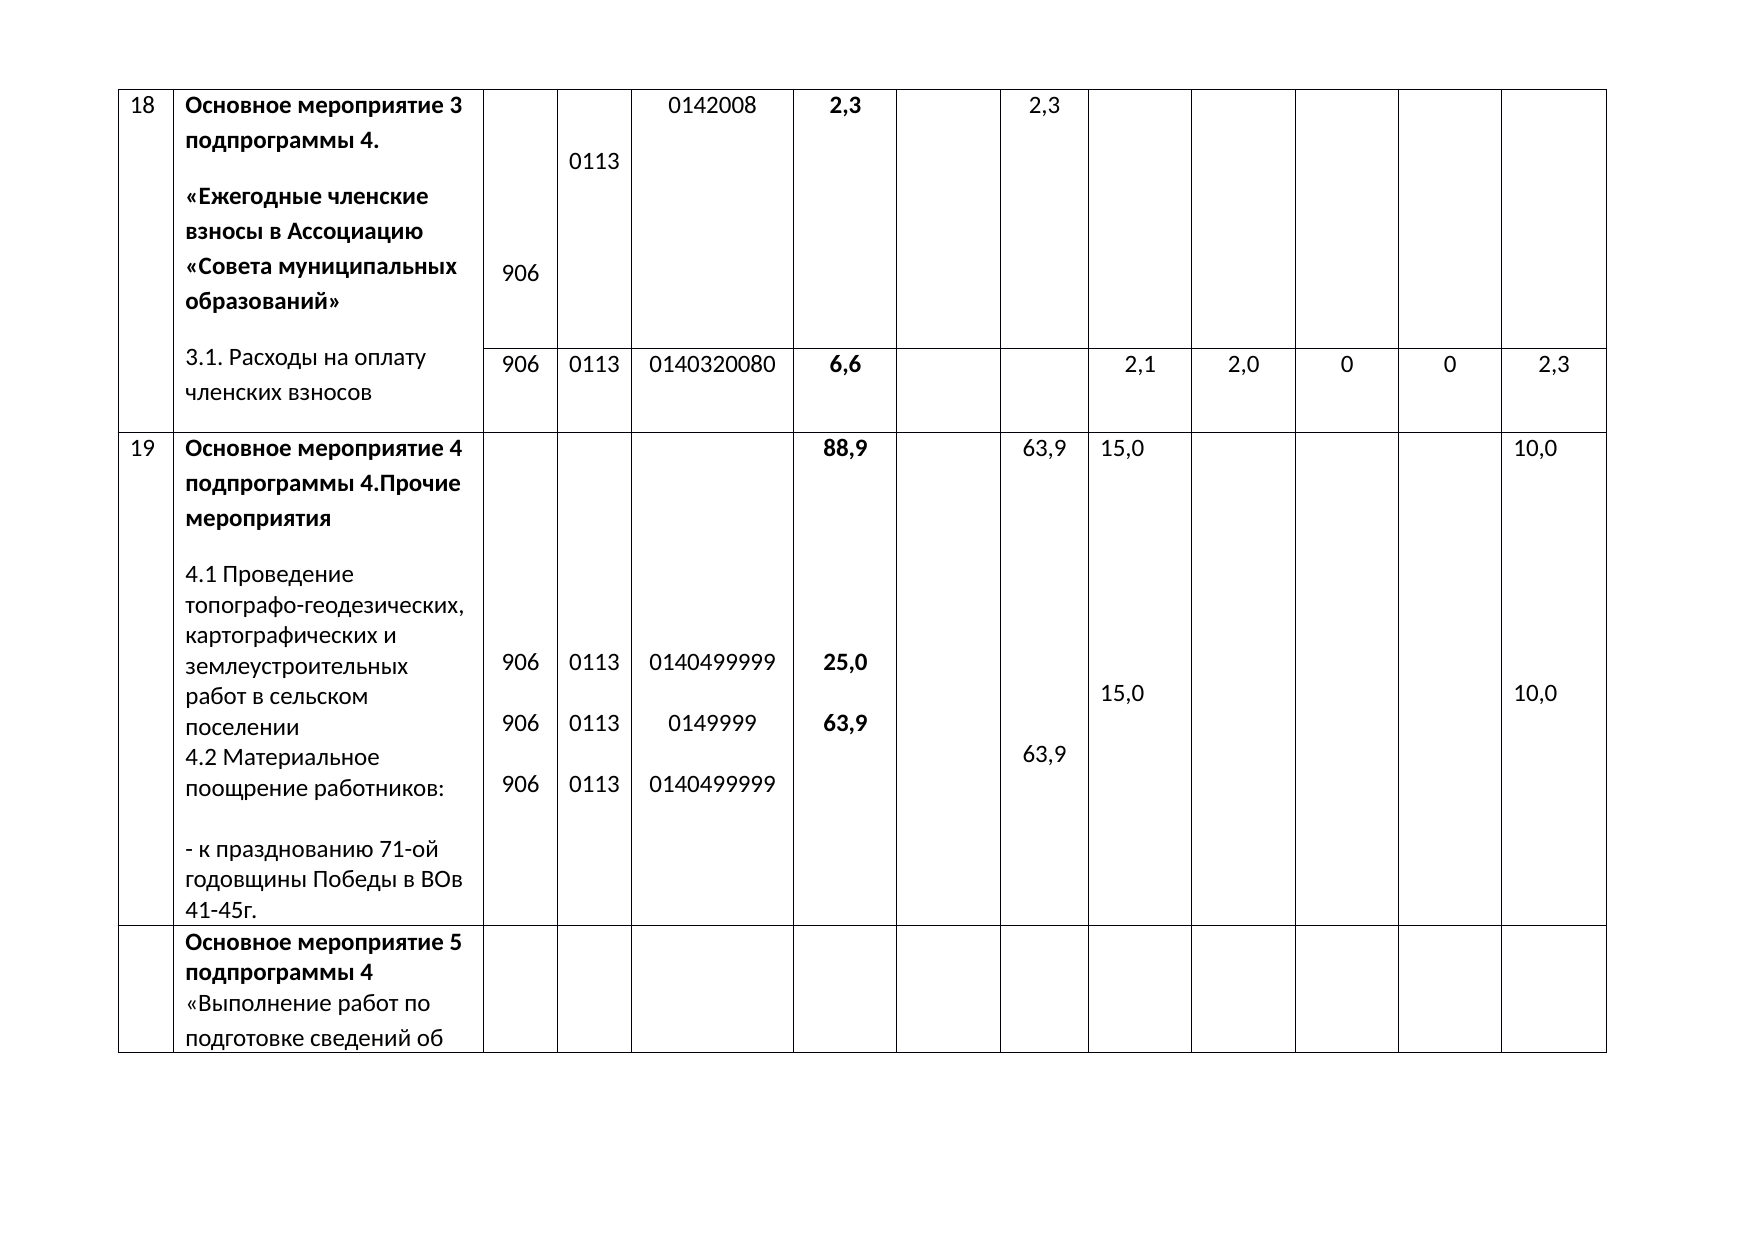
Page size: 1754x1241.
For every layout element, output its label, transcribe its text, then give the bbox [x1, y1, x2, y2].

table_cell 6,6 [794, 349, 896, 432]
table_cell 2,3 [794, 90, 896, 347]
table_cell [1089, 926, 1191, 1052]
table_cell [1296, 433, 1398, 925]
table_cell 0140499999 0149999 0140499999 [632, 433, 793, 925]
table_cell [794, 926, 896, 1052]
table_cell 18 [119, 90, 173, 432]
table_cell 2,1 [1089, 349, 1191, 432]
table_cell [897, 433, 1000, 925]
table_cell 88,9 25,0 63,9 [794, 433, 896, 925]
table_cell Основное мероприятие 5 подпрограммы 4 «Выполнение работ по подготовке сведений об [174, 926, 483, 1052]
table_cell 19 [119, 433, 173, 925]
table_cell 0 [1399, 349, 1501, 432]
table_cell Основное мероприятие 3 подпрограммы 4. «Ежегодные членские взносы в Ассоциацию «Совета муниципальных образований» 3.1. Расходы на оплату членских взносов [174, 90, 483, 432]
table_cell 906 [484, 349, 557, 432]
table_cell [1399, 926, 1501, 1052]
table_cell 0140320080 [632, 349, 793, 432]
table_cell [1001, 349, 1088, 432]
table_cell 906 906 906 [484, 433, 557, 925]
table_cell 0 [1296, 349, 1398, 432]
table_cell [1296, 926, 1398, 1052]
table_cell [119, 926, 173, 1052]
table_cell [897, 90, 1000, 347]
table_cell [632, 926, 793, 1052]
table_cell [1399, 90, 1501, 347]
table_cell 63,9 63,9 [1001, 433, 1088, 925]
table_cell 10,0 10,0 [1502, 433, 1606, 925]
table_cell [1296, 90, 1398, 347]
table_cell [1502, 90, 1606, 347]
table_cell [1089, 90, 1191, 347]
table_cell 0113 [558, 90, 631, 347]
table_cell 2,3 [1502, 349, 1606, 432]
table_cell [897, 926, 1000, 1052]
table_cell [897, 349, 1000, 432]
table_cell [1192, 433, 1295, 925]
table_cell 15,0 15,0 [1089, 433, 1191, 925]
table_cell [484, 926, 557, 1052]
table_cell [1399, 433, 1501, 925]
table_cell [558, 926, 631, 1052]
table_cell [1192, 90, 1295, 347]
table_cell 2,3 [1001, 90, 1088, 347]
table_cell [1502, 926, 1606, 1052]
table_cell 0113 [558, 349, 631, 432]
table_cell [1192, 926, 1295, 1052]
table_cell 906 [484, 90, 557, 347]
table_cell 2,0 [1192, 349, 1295, 432]
table_cell 0113 0113 0113 [558, 433, 631, 925]
table_cell [1001, 926, 1088, 1052]
table_cell 0142008 [632, 90, 793, 347]
table_cell Основное мероприятие 4 подпрограммы 4.Прочие мероприятия 4.1 Проведение топографо-геодезических, картографических и землеустроительных работ в сельском поселении 4.2 Материальное поощрение работников: - к празднованию 71-ой годовщины Победы в ВОв 41-45г. [174, 433, 483, 925]
